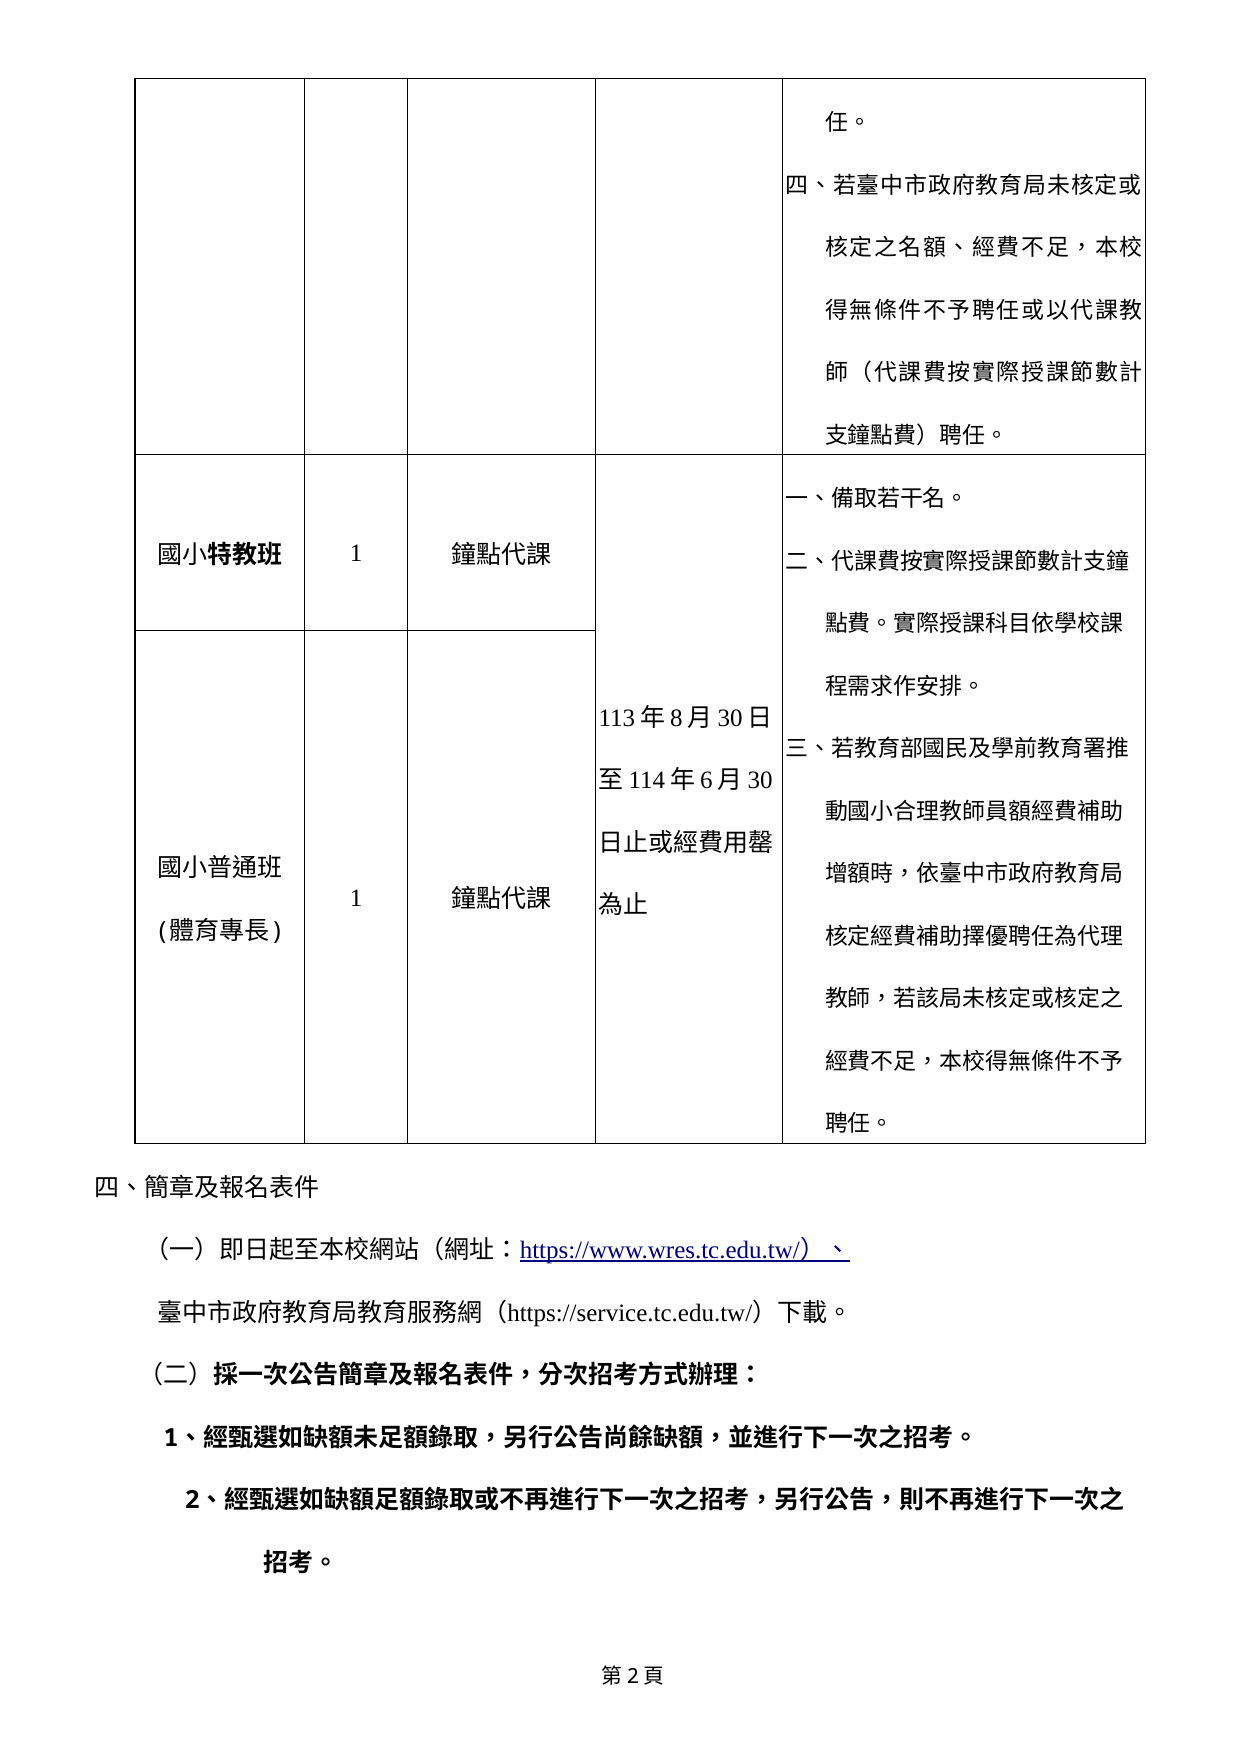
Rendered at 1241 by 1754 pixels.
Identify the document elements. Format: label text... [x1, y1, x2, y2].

table_cell 113年8月30日至114年6月30日止或經費用罄為止 [596, 455, 782, 1143]
text 四、簡章及報名表件 （一）即日起至本校網站（網址：https://www.wres.tc.edu.tw/）、 [94, 1144, 1146, 1269]
text 1、經甄選如缺額未足額錄取，另行公告尚餘缺額，並進行下一次之招考。 [94, 1394, 1146, 1456]
table_cell 1 [305, 455, 407, 630]
table_cell 一、備取若干名。 二、代課費按實際授課節數計支鐘點費。實際授課科目依學校課程需求作安排。 三、若教育部國民及學前教育署推動國小合理教師員額經費補助增額時，依臺中市政府教育局核定經費補助擇優聘任為代理教師，若該局未核定或核定之經費不足，本校得無條件不予聘任。 [783, 455, 1145, 1143]
text （二）採一次公告簡章及報名表件，分次招考方式辦理： [94, 1331, 1146, 1394]
table_cell 任。 四、若臺中市政府教育局未核定或核定之名額、經費不足，本校得無條件不予聘任或以代課教師（代課費按實際授課節數計支鐘點費）聘任。 [783, 79, 1145, 454]
table_cell 鐘點代課 [408, 631, 595, 1143]
table_cell 鐘點代課 [408, 455, 595, 630]
text 臺中市政府教育局教育服務網（https://service.tc.edu.tw/）下載。 [94, 1269, 1146, 1331]
table_cell 1 [305, 631, 407, 1143]
table_cell [305, 79, 407, 454]
table_cell [136, 79, 304, 454]
text 2、經甄選如缺額足額錄取或不再進行下一次之招考，另行公告，則不再進行下一次之招考。 [94, 1456, 1146, 1581]
table_cell [596, 79, 782, 454]
table_cell 國小特教班 [136, 455, 304, 630]
table_cell 國小普通班 (體育專長) [136, 631, 304, 1143]
table_cell [408, 79, 595, 454]
